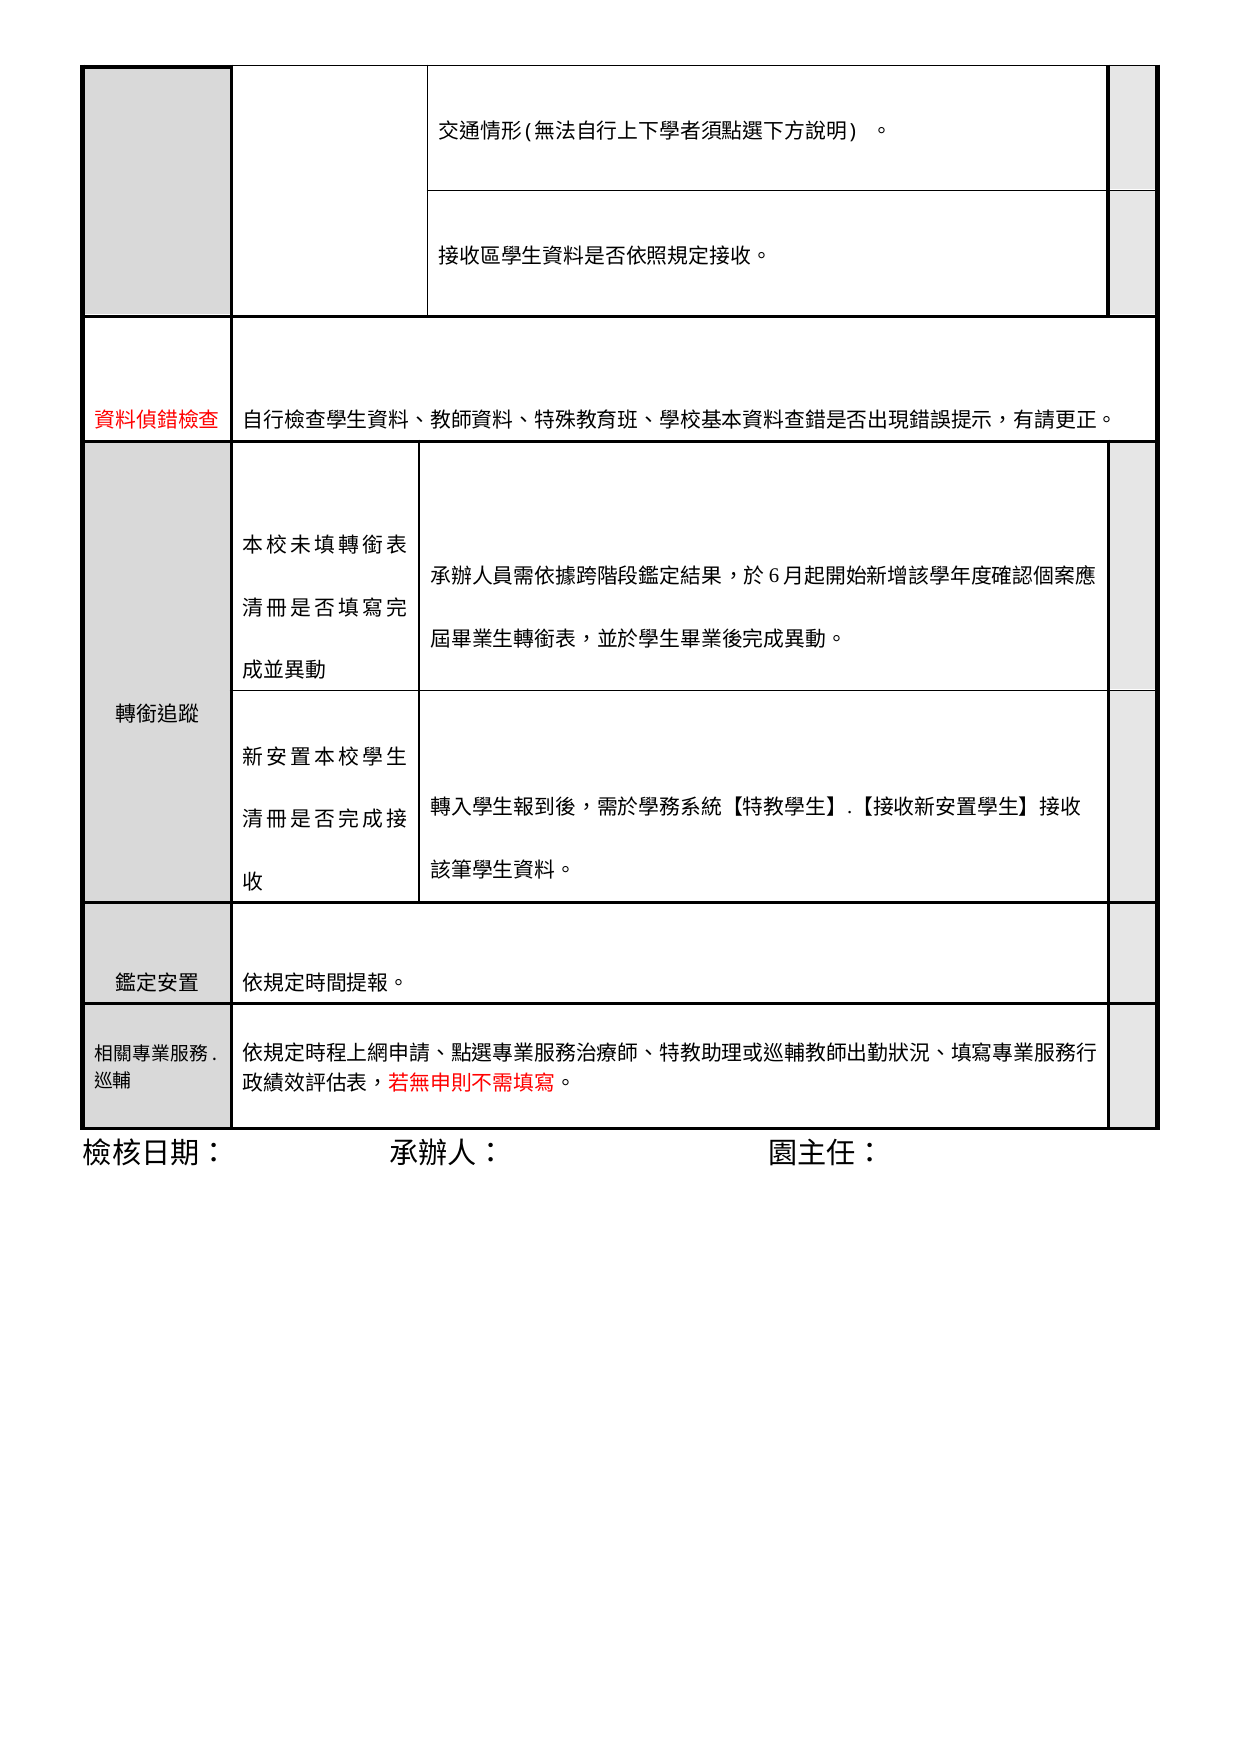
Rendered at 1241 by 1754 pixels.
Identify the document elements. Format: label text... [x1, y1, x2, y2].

table_cell [1110, 1005, 1155, 1127]
table_cell 交通情形(無法自行上下學者須點選下方說明) 。 [428, 66, 1106, 189]
table_cell 資料偵錯檢查 [85, 318, 230, 439]
table_cell 依規定時間提報。 [233, 904, 1107, 1002]
table_cell [1110, 66, 1155, 189]
table_cell 轉入學生報到後，需於學務系統【特教學生】.【接收新安置學生】接收該筆學生資料。 [420, 691, 1107, 901]
table_cell [1110, 904, 1155, 1002]
table_cell 新安置本校學生清冊是否完成接收 [233, 691, 418, 901]
text 檢核日期： 承辦人： 園主任： [83, 1130, 1157, 1172]
table_cell 本校未填轉銜表清冊是否填寫完成並異動 [233, 443, 418, 689]
table_cell [1110, 691, 1155, 901]
table_cell 自行檢查學生資料、教師資料、特殊教育班、學校基本資料查錯是否出現錯誤提示，有請更正。 [233, 318, 1155, 439]
table_cell [85, 69, 230, 314]
table_cell 承辦人員需依據跨階段鑑定結果，於6月起開始新增該學年度確認個案應屆畢業生轉銜表，並於學生畢業後完成異動。 [420, 443, 1107, 689]
table_cell 轉銜追蹤 [85, 443, 230, 901]
table_cell 相關專業服務.巡輔 [85, 1005, 230, 1127]
table_cell 接收區學生資料是否依照規定接收。 [428, 191, 1106, 314]
table_cell [1110, 191, 1155, 314]
table_cell [233, 66, 427, 314]
table_cell 依規定時程上網申請、點選專業服務治療師、特教助理或巡輔教師出勤狀況、填寫專業服務行政績效評估表，若無申則不需填寫。 [233, 1005, 1107, 1127]
table_cell 鑑定安置 [85, 904, 230, 1002]
table_cell [1110, 443, 1155, 689]
